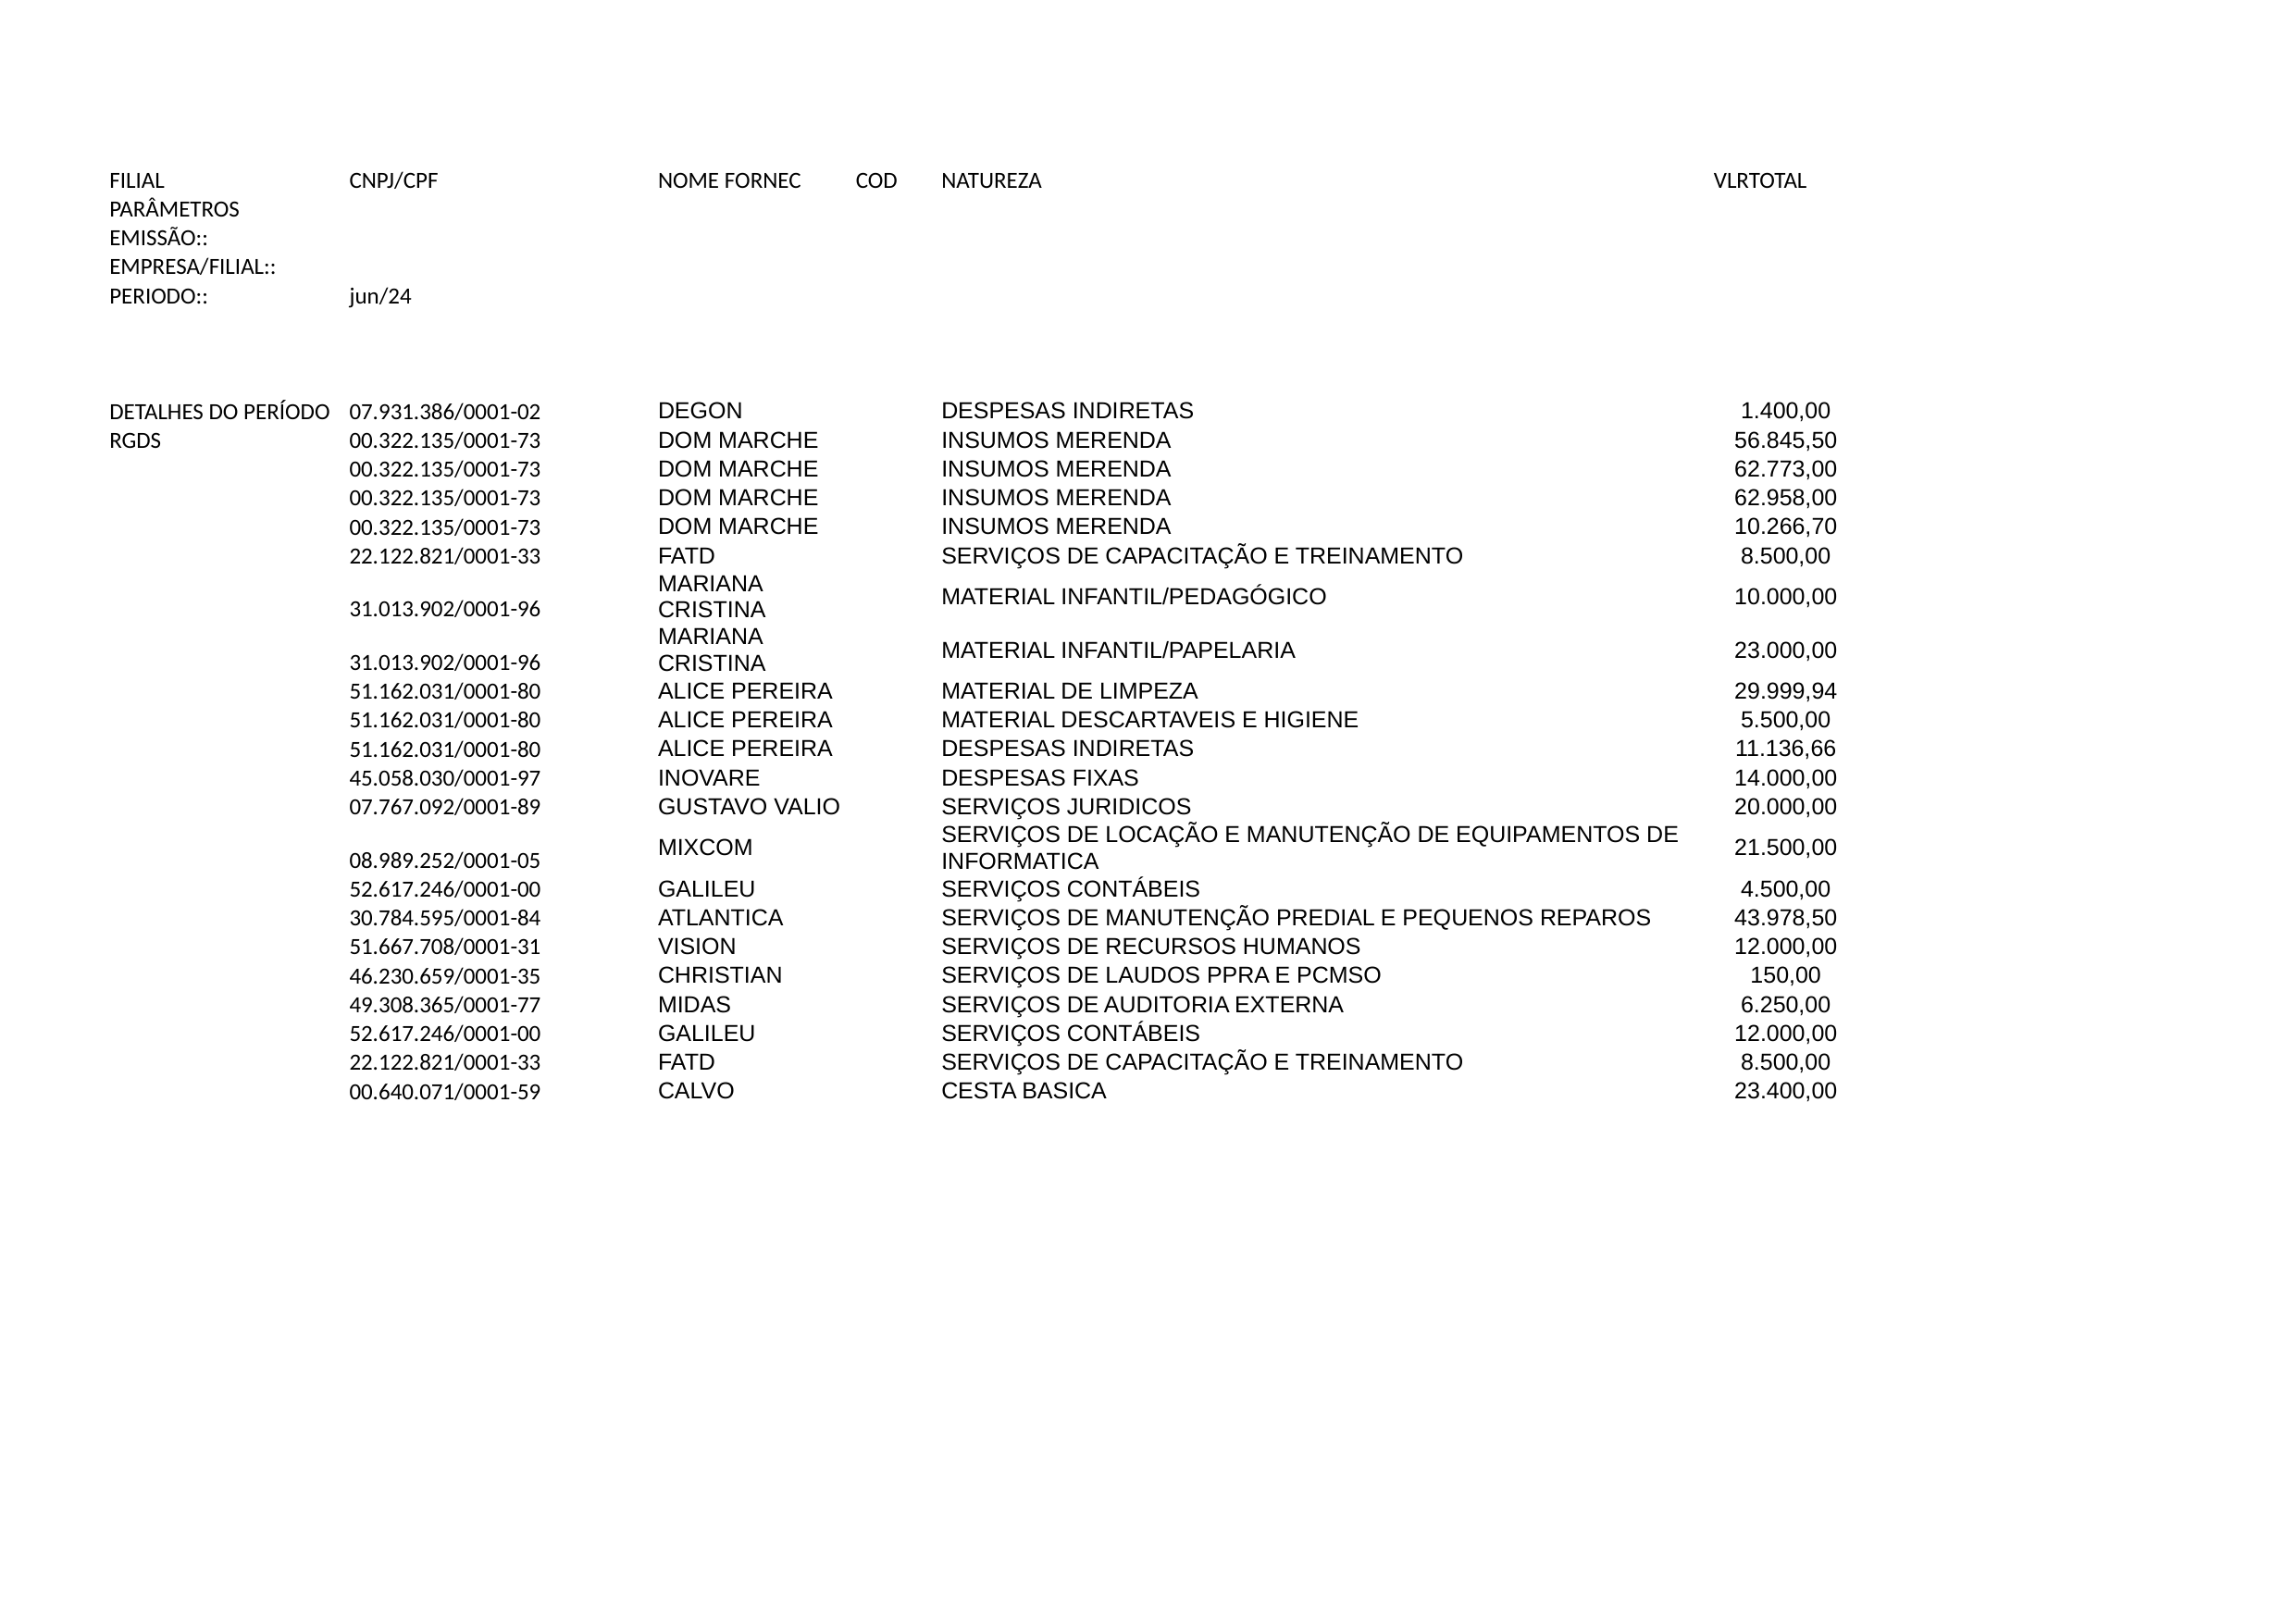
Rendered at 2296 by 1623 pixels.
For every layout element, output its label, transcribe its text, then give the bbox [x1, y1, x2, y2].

table_cell [852, 309, 938, 339]
table_cell [938, 367, 1710, 396]
table_cell RGDS [106, 425, 346, 454]
table_cell [1711, 223, 1861, 252]
table_cell [106, 540, 346, 570]
table_cell [852, 873, 938, 903]
table_cell 52.617.246/0001-00 [346, 1019, 655, 1047]
table_cell MATERIAL DESCARTAVEIS E HIGIENE [938, 705, 1710, 734]
table_cell [655, 223, 852, 252]
table_cell SERVIÇOS DE CAPACITAÇÃO E TREINAMENTO [938, 540, 1710, 570]
table_cell [852, 540, 938, 570]
table_cell [852, 734, 938, 762]
table_cell 07.931.386/0001-02 [346, 396, 655, 425]
table_cell MATERIAL INFANTIL/PAPELARIA [938, 623, 1710, 676]
table_cell [655, 309, 852, 339]
table_cell [106, 339, 346, 367]
table_cell 52.617.246/0001-00 [346, 873, 655, 903]
table_cell INSUMOS MERENDA [938, 483, 1710, 512]
table_cell [938, 309, 1710, 339]
table_cell [938, 193, 1710, 223]
table_cell DOM MARCHE [655, 425, 852, 454]
table_cell 07.767.092/0001-89 [346, 792, 655, 821]
table_cell [852, 762, 938, 792]
table_cell FATD [655, 540, 852, 570]
table_cell SERVIÇOS DE AUDITORIA EXTERNA [938, 989, 1710, 1019]
table_cell [655, 367, 852, 396]
table_cell MIXCOM [655, 821, 852, 873]
table_cell [655, 193, 852, 223]
table_cell [1711, 367, 1861, 396]
table_cell [1711, 252, 1861, 280]
table_cell 00.322.135/0001-73 [346, 483, 655, 512]
table_cell DESPESAS INDIRETAS [938, 734, 1710, 762]
table_cell 00.640.071/0001-59 [346, 1076, 655, 1105]
table_cell INOVARE [655, 762, 852, 792]
table_cell [852, 623, 938, 676]
table_cell 29.999,94 [1711, 676, 1861, 705]
table_cell PERIODO:: [106, 280, 346, 309]
table_cell 6.250,00 [1711, 989, 1861, 1019]
table_cell [852, 960, 938, 989]
table_cell [106, 309, 346, 339]
table_cell [346, 252, 655, 280]
table_cell [106, 483, 346, 512]
table_cell [852, 193, 938, 223]
table_cell [1711, 309, 1861, 339]
table_cell [106, 623, 346, 676]
table_cell [106, 705, 346, 734]
table_cell [852, 339, 938, 367]
table_cell [1711, 280, 1861, 309]
table_cell [1711, 339, 1861, 367]
table_cell 62.773,00 [1711, 454, 1861, 483]
table_cell [852, 512, 938, 540]
table_cell NATUREZA [938, 165, 1710, 193]
table_cell 10.266,70 [1711, 512, 1861, 540]
table_cell ALICE PEREIRA [655, 676, 852, 705]
table_cell [346, 339, 655, 367]
table_cell 150,00 [1711, 960, 1861, 989]
table_cell [852, 989, 938, 1019]
table_cell 20.000,00 [1711, 792, 1861, 821]
table_cell 14.000,00 [1711, 762, 1861, 792]
table_cell [106, 1047, 346, 1076]
table_cell 8.500,00 [1711, 540, 1861, 570]
table_cell [106, 821, 346, 873]
table_cell 51.667.708/0001-31 [346, 932, 655, 960]
table_cell ALICE PEREIRA [655, 705, 852, 734]
table_cell 00.322.135/0001-73 [346, 454, 655, 483]
table_cell SERVIÇOS DE LAUDOS PPRA E PCMSO [938, 960, 1710, 989]
table_cell INSUMOS MERENDA [938, 512, 1710, 540]
table_cell 31.013.902/0001-96 [346, 570, 655, 623]
table_cell [655, 252, 852, 280]
table_cell 51.162.031/0001-80 [346, 676, 655, 705]
table_cell SERVIÇOS DE CAPACITAÇÃO E TREINAMENTO [938, 1047, 1710, 1076]
table_cell GUSTAVO VALIO [655, 792, 852, 821]
table_cell [852, 425, 938, 454]
table_cell DETALHES DO PERÍODO [106, 396, 346, 425]
table_cell FILIAL [106, 165, 346, 193]
table_cell VISION [655, 932, 852, 960]
table_cell [346, 367, 655, 396]
table_cell [106, 989, 346, 1019]
table_cell [852, 903, 938, 932]
table_cell FATD [655, 1047, 852, 1076]
table_cell [655, 280, 852, 309]
table_cell [852, 483, 938, 512]
table_cell [852, 454, 938, 483]
table_cell jun/24 [346, 280, 655, 309]
table_cell [106, 792, 346, 821]
table_cell [852, 821, 938, 873]
table_cell [346, 193, 655, 223]
table_cell [852, 280, 938, 309]
table_cell 30.784.595/0001-84 [346, 903, 655, 932]
table_cell ATLANTICA [655, 903, 852, 932]
table_cell [106, 762, 346, 792]
table_cell [106, 454, 346, 483]
table_cell 56.845,50 [1711, 425, 1861, 454]
table_cell NOME FORNEC [655, 165, 852, 193]
table_cell DESPESAS FIXAS [938, 762, 1710, 792]
table_cell [938, 280, 1710, 309]
table_cell SERVIÇOS DE MANUTENÇÃO PREDIAL E PEQUENOS REPAROS [938, 903, 1710, 932]
table_cell SERVIÇOS CONTÁBEIS [938, 1019, 1710, 1047]
table_cell DOM MARCHE [655, 454, 852, 483]
table_cell [106, 676, 346, 705]
table_cell [346, 223, 655, 252]
table_cell [852, 1076, 938, 1105]
table_cell COD [852, 165, 938, 193]
table_cell [346, 309, 655, 339]
table_cell 21.500,00 [1711, 821, 1861, 873]
table_cell 45.058.030/0001-97 [346, 762, 655, 792]
table_cell 12.000,00 [1711, 932, 1861, 960]
table_cell 23.000,00 [1711, 623, 1861, 676]
table_cell [106, 932, 346, 960]
table_cell EMISSÃO:: [106, 223, 346, 252]
table_cell INSUMOS MERENDA [938, 425, 1710, 454]
table_cell ALICE PEREIRA [655, 734, 852, 762]
table_cell MATERIAL DE LIMPEZA [938, 676, 1710, 705]
table_cell [106, 734, 346, 762]
table_cell CALVO [655, 1076, 852, 1105]
table_cell [852, 1047, 938, 1076]
table_cell [852, 570, 938, 623]
table_cell [852, 932, 938, 960]
table_cell [852, 676, 938, 705]
table_cell [106, 873, 346, 903]
table_cell SERVIÇOS DE RECURSOS HUMANOS [938, 932, 1710, 960]
table_cell [938, 223, 1710, 252]
table_cell [852, 792, 938, 821]
table_cell [852, 1019, 938, 1047]
table_cell GALILEU [655, 873, 852, 903]
table_cell 8.500,00 [1711, 1047, 1861, 1076]
table_cell PARÂMETROS [106, 193, 346, 223]
table_cell DOM MARCHE [655, 512, 852, 540]
table_cell [852, 367, 938, 396]
table_cell [655, 339, 852, 367]
table_cell 12.000,00 [1711, 1019, 1861, 1047]
table_cell 62.958,00 [1711, 483, 1861, 512]
table_cell [938, 339, 1710, 367]
table_cell 31.013.902/0001-96 [346, 623, 655, 676]
table_cell [852, 396, 938, 425]
table_cell 46.230.659/0001-35 [346, 960, 655, 989]
table_cell [106, 512, 346, 540]
table_cell GALILEU [655, 1019, 852, 1047]
table_cell 4.500,00 [1711, 873, 1861, 903]
table_cell 08.989.252/0001-05 [346, 821, 655, 873]
table_cell 51.162.031/0001-80 [346, 734, 655, 762]
table_cell SERVIÇOS DE LOCAÇÃO E MANUTENÇÃO DE EQUIPAMENTOS DE INFORMATICA [938, 821, 1710, 873]
table_cell 22.122.821/0001-33 [346, 1047, 655, 1076]
table_cell EMPRESA/FILIAL:: [106, 252, 346, 280]
table_cell [106, 903, 346, 932]
table_cell [106, 570, 346, 623]
table_cell SERVIÇOS JURIDICOS [938, 792, 1710, 821]
table_cell [852, 223, 938, 252]
table_cell CHRISTIAN [655, 960, 852, 989]
table_cell 22.122.821/0001-33 [346, 540, 655, 570]
table_cell DOM MARCHE [655, 483, 852, 512]
table_cell MARIANA CRISTINA [655, 570, 852, 623]
table_cell CESTA BASICA [938, 1076, 1710, 1105]
table_cell [106, 367, 346, 396]
table_cell CNPJ/CPF [346, 165, 655, 193]
table_cell 43.978,50 [1711, 903, 1861, 932]
table_cell [106, 1076, 346, 1105]
table_cell MIDAS [655, 989, 852, 1019]
table_cell [852, 705, 938, 734]
table_cell 5.500,00 [1711, 705, 1861, 734]
table_cell [1711, 193, 1861, 223]
table_cell SERVIÇOS CONTÁBEIS [938, 873, 1710, 903]
table_cell [938, 252, 1710, 280]
table_cell DESPESAS INDIRETAS [938, 396, 1710, 425]
table_cell 51.162.031/0001-80 [346, 705, 655, 734]
table_cell 23.400,00 [1711, 1076, 1861, 1105]
table_cell MARIANA CRISTINA [655, 623, 852, 676]
table_cell 11.136,66 [1711, 734, 1861, 762]
table_cell 00.322.135/0001-73 [346, 512, 655, 540]
table_cell VLRTOTAL [1711, 165, 1861, 193]
table_cell 00.322.135/0001-73 [346, 425, 655, 454]
table_cell [852, 252, 938, 280]
table_cell DEGON [655, 396, 852, 425]
table_cell 10.000,00 [1711, 570, 1861, 623]
table_cell 49.308.365/0001-77 [346, 989, 655, 1019]
table_cell INSUMOS MERENDA [938, 454, 1710, 483]
table_cell [106, 1019, 346, 1047]
table_header [106, 136, 1861, 165]
table_cell 1.400,00 [1711, 396, 1861, 425]
table_cell [106, 960, 346, 989]
table_cell MATERIAL INFANTIL/PEDAGÓGICO [938, 570, 1710, 623]
